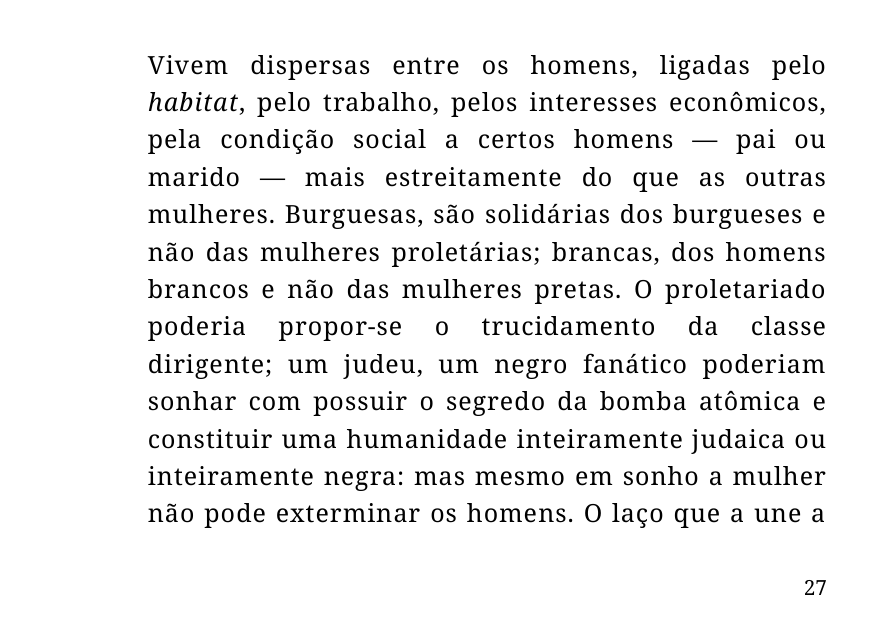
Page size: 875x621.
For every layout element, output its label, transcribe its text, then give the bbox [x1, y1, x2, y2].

text Vivem dispersas entre os homens, ligadas pelo habitat, pelo trabalho, pelos interesses econômicos, pela condição social a certos homens — pai ou marido — mais estreitamente do que as outras mulheres. Burguesas, são solidárias dos burgueses e não das mulheres proletárias; brancas, dos homens brancos e não das mulheres pretas. O proletariado poderia propor-se o trucidamento da classe dirigente; um judeu, um negro fanático poderiam sonhar com possuir o segredo da bomba atômica e constituir uma humanidade inteiramente judaica ou inteiramente negra: mas mesmo em sonho a mulher não pode exterminar os homens. O laço que a une a [148, 47, 827, 530]
